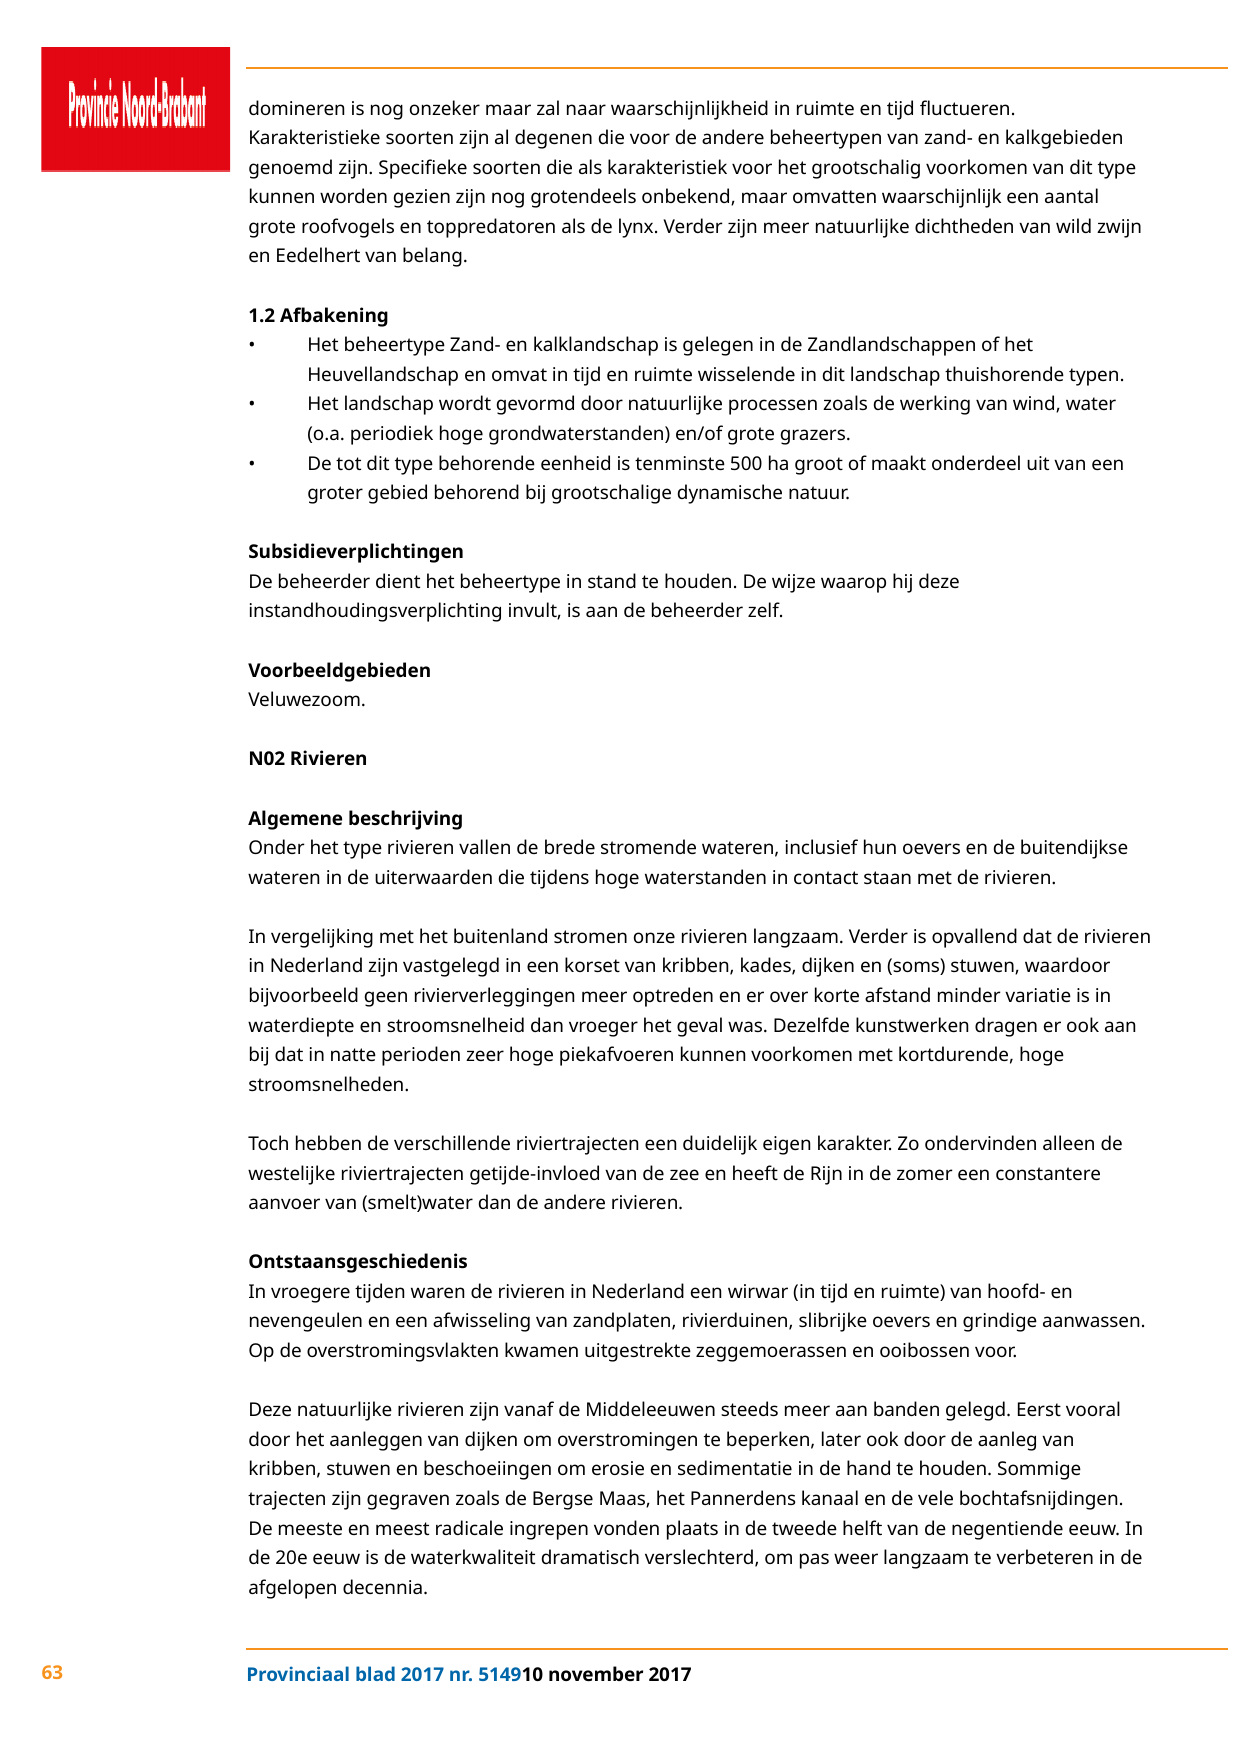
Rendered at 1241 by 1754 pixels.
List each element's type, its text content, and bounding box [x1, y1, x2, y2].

text Deze natuurlijke rivieren zijn vanaf de Middeleeuwen steeds meer aan banden gelegd. Eerst vooral door het aanleggen van dijken om overstromingen te beperken, later ook door de aanleg van kribben, stuwen en beschoeiingen om erosie en sedimentatie in de hand te houden. Sommige trajecten zijn gegraven zoals de Bergse Maas, het Pannerdens kanaal en de vele bochtafsnijdingen. De meeste en meest radicale ingrepen vonden plaats in de tweede helft van de negentiende eeuw. In de 20e eeuw is de waterkwaliteit dramatisch verslechterd, om pas weer langzaam te verbeteren in de afgelopen decennia. [248, 1396, 1152, 1600]
text Karakteristieke soorten zijn al degenen die voor de andere beheertypen van zand- en kalkgebieden genoemd zijn. Specifieke soorten die als karakteristiek voor het grootschalig voorkomen van dit type kunnen worden gezien zijn nog grotendeels onbekend, maar omvatten waarschijnlijk een aantal grote roofvogels en toppredatoren als de lynx. Verder zijn meer natuurlijke dichtheden van wild zwijn en Eedelhert van belang. [248, 124, 1152, 268]
text Veluwezoom. [248, 686, 1152, 712]
text Onder het type rivieren vallen de brede stromende wateren, inclusief hun oevers en de buitendijkse wateren in de uiterwaarden die tijdens hoge waterstanden in contact staan met de rivieren. [248, 834, 1152, 890]
text Ontstaansgeschiedenis [248, 1248, 1152, 1274]
text In vergelijking met het buitenland stromen onze rivieren langzaam. Verder is opvallend dat de rivieren in Nederland zijn vastgelegd in een korset van kribben, kades, dijken en (soms) stuwen, waardoor bijvoorbeeld geen rivierverleggingen meer optreden en er over korte afstand minder variatie is in waterdiepte en stroomsnelheid dan vroeger het geval was. Dezelfde kunstwerken dragen er ook aan bij dat in natte perioden zeer hoge piekafvoeren kunnen voorkomen met kortdurende, hoge stroomsnelheden. [248, 923, 1152, 1097]
text 1.2 Afbakening [248, 302, 1152, 328]
list De tot dit type behorende eenheid is tenminste 500 ha groot of maakt onderdeel uit van een groter gebied behorend bij grootschalige dynamische natuur. [248, 450, 1152, 505]
text Subsidieverplichtingen [248, 538, 1152, 564]
text In vroegere tijden waren de rivieren in Nederland een wirwar (in tijd en ruimte) van hoofd- en nevengeulen en een afwisseling van zandplaten, rivierduinen, slibrijke oevers en grindige aanwassen. Op de overstromingsvlakten kwamen uitgestrekte zeggemoerassen en ooibossen voor. [248, 1278, 1152, 1363]
text Toch hebben de verschillende riviertrajecten een duidelijk eigen karakter. Zo ondervinden alleen de westelijke riviertrajecten getijde-invloed van de zee en heeft de Rijn in de zomer een constantere aanvoer van (smelt)water dan de andere rivieren. [248, 1130, 1152, 1215]
list Het landschap wordt gevormd door natuurlijke processen zoals de werking van wind, water (o.a. periodiek hoge grondwaterstanden) en/of grote grazers. [248, 391, 1152, 446]
text Algemene beschrijving [248, 805, 1152, 831]
picture [41, 47, 231, 172]
text domineren is nog onzeker maar zal naar waarschijnlijkheid in ruimte en tijd fluctueren. [248, 95, 1152, 121]
text N02 Rivieren [248, 746, 1152, 771]
text Voorbeeldgebieden [248, 657, 1152, 683]
list Het beheertype Zand- en kalklandschap is gelegen in de Zandlandschappen of het Heuvellandschap en omvat in tijd en ruimte wisselende in dit landschap thuishorende typen. [248, 331, 1152, 387]
text De beheerder dient het beheertype in stand te houden. De wijze waarop hij deze instandhoudingsverplichting invult, is aan de beheerder zelf. [248, 568, 1152, 623]
